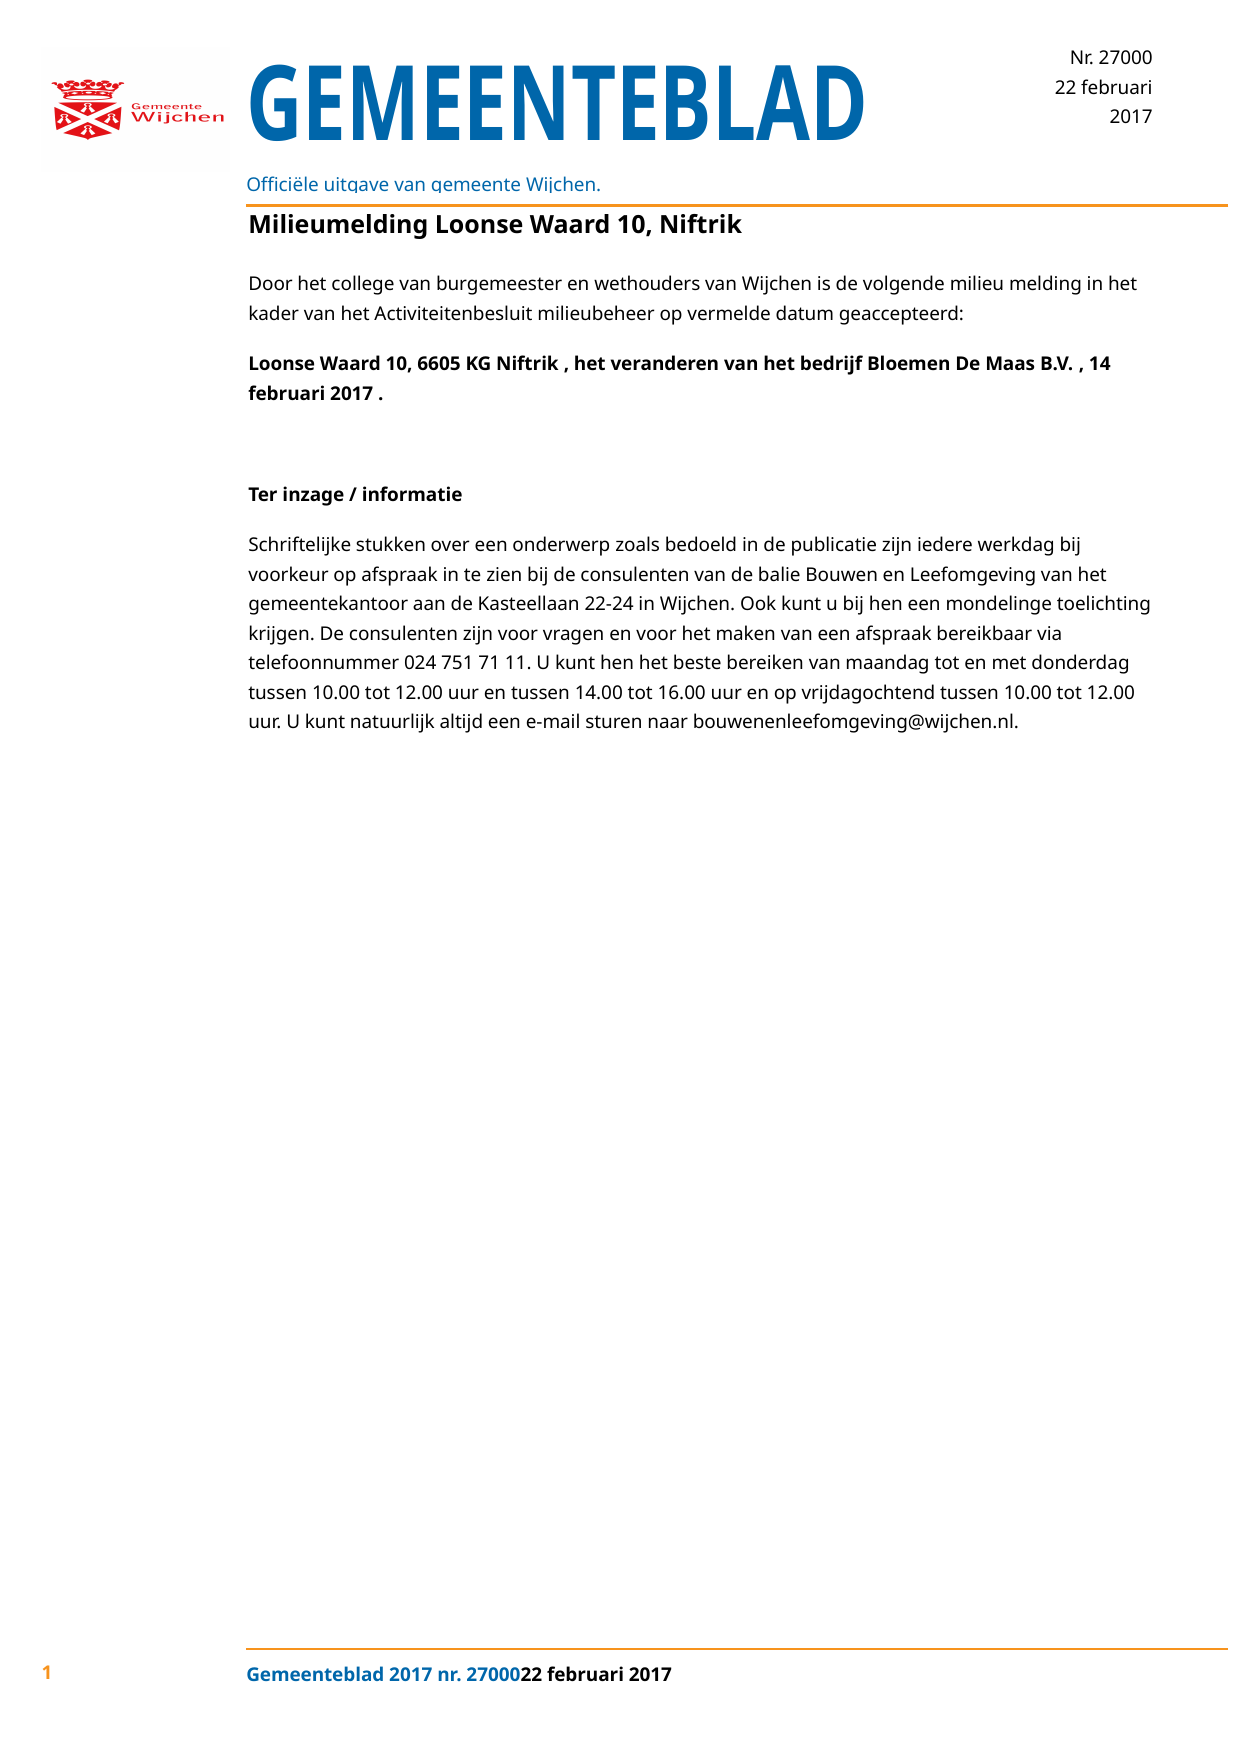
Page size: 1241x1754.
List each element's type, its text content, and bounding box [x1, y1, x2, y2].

text Schriftelijke stukken over een onderwerp zoals bedoeld in de publicatie zijn iedere werkdag bij voorkeur op afspraak in te zien bij de consulenten van de balie Bouwen en Leefomgeving van het gemeentekantoor aan de Kasteellaan 22-24 in Wijchen. Ook kunt u bij hen een mondelinge toelichting krijgen. De consulenten zijn voor vragen en voor het maken van een afspraak bereikbaar via telefoonnummer 024 751 71 11. U kunt hen het beste bereiken van maandag tot en met donderdag tussen 10.00 tot 12.00 uur en tussen 14.00 tot 16.00 uur en op vrijdagochtend tussen 10.00 tot 12.00 uur. U kunt natuurlijk altijd een e-mail sturen naar bouwenenleefomgeving@wijchen.nl. [248, 531, 1152, 734]
text Door het college van burgemeester en wethouders van Wijchen is de volgende milieu melding in het kader van het Activiteitenbesluit milieubeheer op vermelde datum geaccepteerd: [248, 270, 1152, 326]
picture [41, 47, 231, 172]
text Loonse Waard 10, 6605 KG Niftrik , het veranderen van het bedrijf Bloemen De Maas B.V. , 14 februari 2017 . [248, 350, 1152, 406]
text Milieumelding Loonse Waard 10, Niftrik [248, 207, 1152, 241]
text Ter inzage / informatie [248, 481, 1152, 506]
